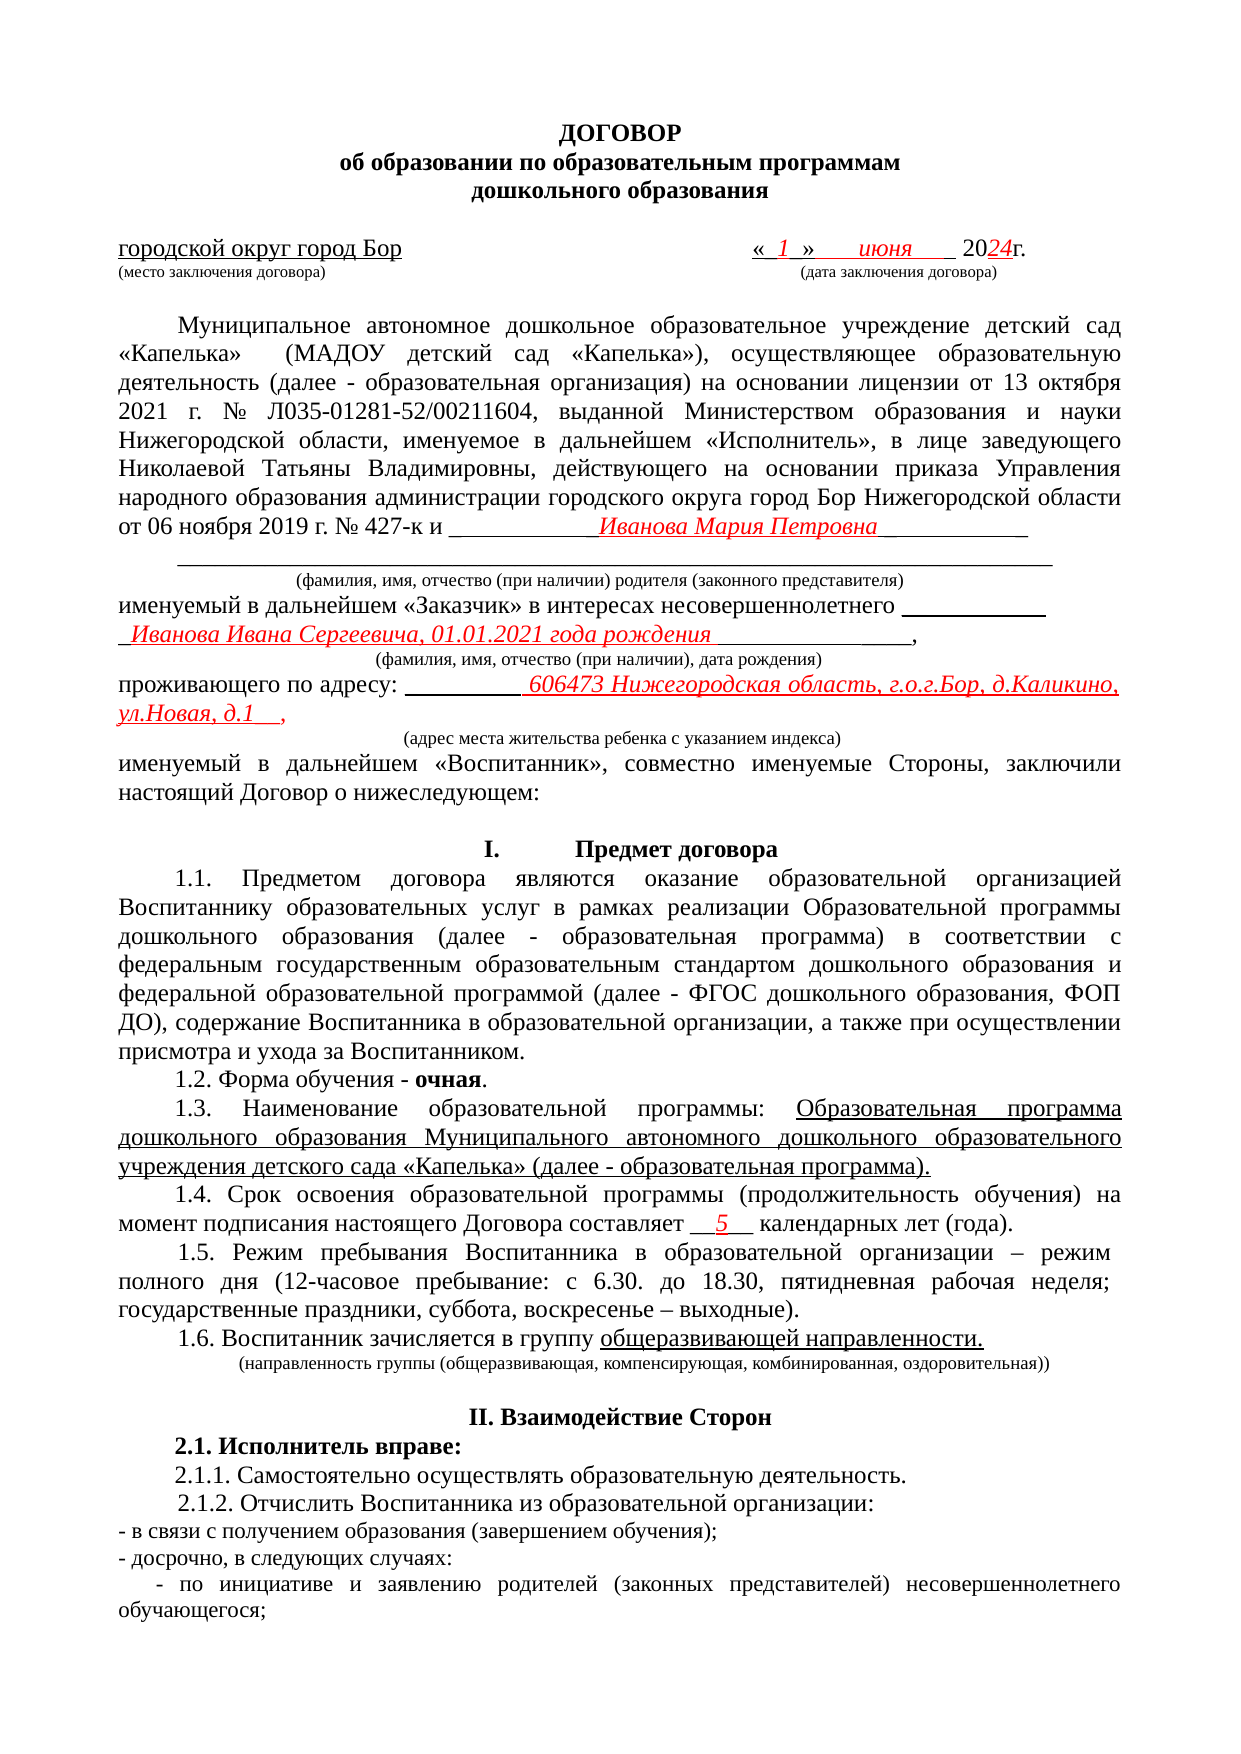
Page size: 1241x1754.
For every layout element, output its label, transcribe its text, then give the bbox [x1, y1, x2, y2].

text 1.2. Форма обучения - очная. [118, 1064, 1122, 1093]
text 1.3. Наименование образовательной программы: Образовательная программа дошкольного образования Муниципального автономного дошкольного образовательного [118, 1093, 1122, 1147]
text Муниципальное автономное дошкольное образовательное учреждение детский сад «Капелька» (МАДОУ детский сад «Капелька»), осуществляющее образовательную деятельность (далее - образовательная организация) на основании лицензии от 13 октября 2021 г. № Л035-01281-52/00211604, выданной Министерством образования и науки Нижегородской области, именуемое в дальнейшем «Исполнитель», в лице заведующего Николаевой Татьяны Владимировны, действующего на основании приказа Управления народного образования администрации городского округа город Бор Нижегородской области от 06 ноября 2019 г. № 427-к и _ _Иванова Мария Петровна _ _ [118, 310, 1122, 540]
text городской округ город Бор «_1_» июня 2024г. [118, 233, 1122, 262]
text (фамилия, имя, отчество (при наличии), дата рождения) [118, 648, 1122, 669]
text (место заключения договора) (дата заключения договора) [118, 262, 1122, 281]
text - в связи с получением образования (завершением обучения); [118, 1517, 1122, 1544]
text - досрочно, в следующих случаях: [118, 1544, 1122, 1570]
text 1.5. Режим пребывания Воспитанника в образовательной организации – режим полного дня (12-часовое пребывание: с 6.30. до 18.30, пятидневная рабочая неделя; государственные праздники, суббота, воскресенье – выходные). [118, 1237, 1112, 1323]
text именуемый в дальнейшем «Воспитанник», совместно именуемые Стороны, заключили настоящий Договор о нижеследующем: [118, 748, 1122, 806]
text (направленность группы (общеразвивающая, компенсирующая, комбинированная, оздоровительная)) [118, 1352, 1112, 1373]
text 2.1. Исполнитель вправе: [118, 1431, 1122, 1460]
text - по инициативе и заявлению родителей (законных представителей) несовершеннолетнего обучающегося; [118, 1570, 1122, 1623]
text II. Взаимодействие Сторон [118, 1402, 1122, 1431]
text об образовании по образовательным программам [118, 147, 1122, 176]
text учреждения детского сада «Капелька» (далее - образовательная программа). [118, 1148, 1122, 1179]
text (адрес места жительства ребенка с указанием индекса) [118, 727, 1122, 748]
list Предмет договора [156, 834, 1122, 863]
text ______________________________________________________________________ [118, 540, 1122, 568]
text 2.1.1. Самостоятельно осуществлять образовательную деятельность. [118, 1460, 1122, 1488]
text 1.6. Воспитанник зачисляется в группу общеразвивающей направленности. [118, 1323, 1112, 1352]
text именуемый в дальнейшем «Заказчик» в интересах несовершеннолетнего __ _Иванова Ивана Сергеевича, 01.01.2021 года рождения ____, [118, 590, 1122, 648]
text дошкольного образования [118, 176, 1122, 204]
text (фамилия, имя, отчество (при наличии) родителя (законного представителя) [118, 568, 1122, 590]
text проживающего по адресу: _ 606473 Нижегородская область, г.о.г.Бор, д.Каликино, ул.Новая, д.1__, [118, 669, 1122, 727]
text 2.1.2. Отчислить Воспитанника из образовательной организации: [118, 1488, 1112, 1517]
text 1.1. Предметом договора являются оказание образовательной организацией Воспитаннику образовательных услуг в рамках реализации Образовательной программы дошкольного образования (далее - образовательная программа) в соответствии с федеральным государственным образовательным стандартом дошкольного образования и федеральной образовательной программой (далее - ФГОС дошкольного образования, ФОП ДО), содержание Воспитанника в образовательной организации, а также при осуществлении присмотра и ухода за Воспитанником. [118, 863, 1122, 1064]
text ДОГОВОР [118, 118, 1122, 147]
text 1.4. Срок освоения образовательной программы (продолжительность обучения) на момент подписания настоящего Договора составляет __5__ календарных лет (года). [118, 1179, 1122, 1237]
